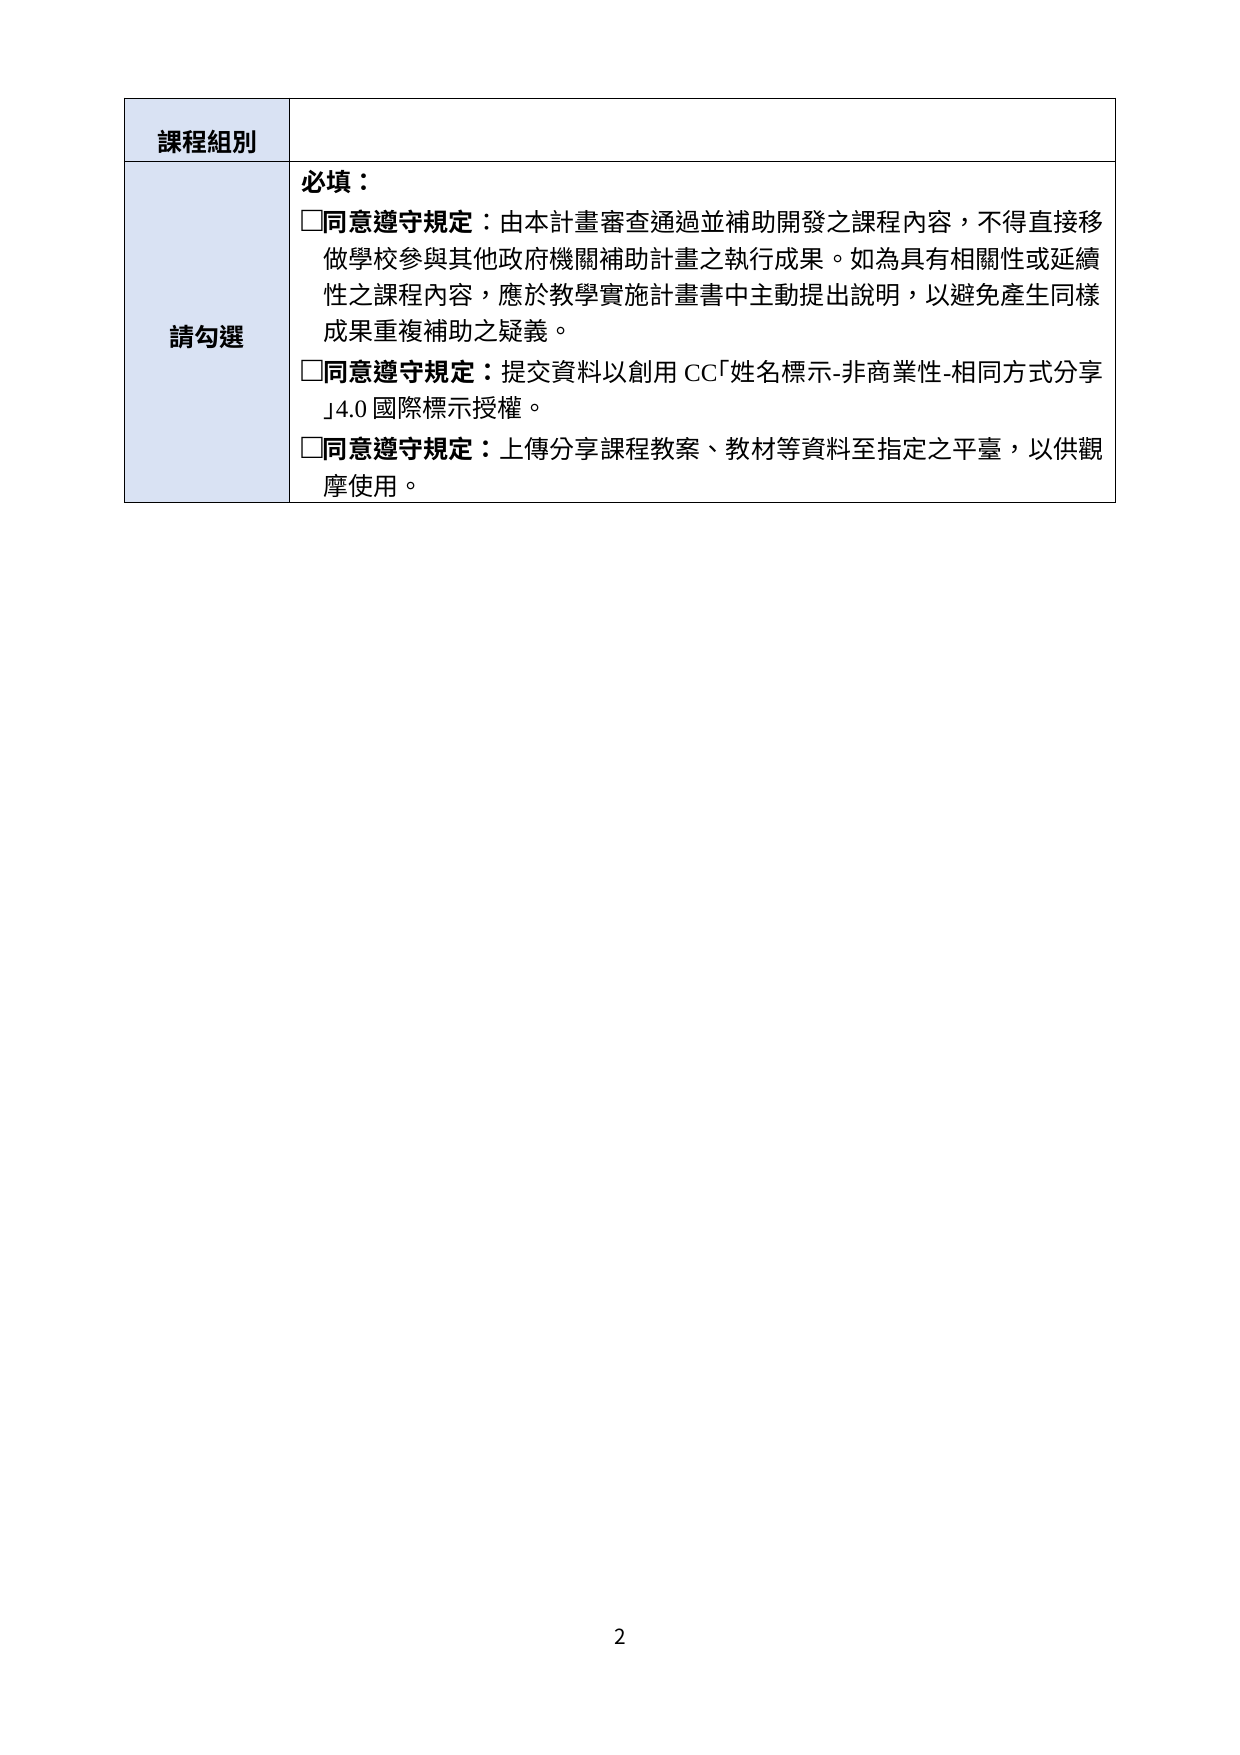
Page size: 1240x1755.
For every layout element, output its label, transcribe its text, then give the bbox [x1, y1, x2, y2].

table_cell 請勾選 [125, 162, 289, 502]
table_cell [290, 99, 1115, 161]
table_cell 必填： □同意遵守規定：由本計畫審查通過並補助開發之課程內容，不得直接移做學校參與其他政府機關補助計畫之執行成果。如為具有相關性或延續性之課程內容，應於教學實施計畫書中主動提出說明，以避免產生同樣成果重複補助之疑義。 □同意遵守規定：提交資料以創用CC｢姓名標示-非商業性-相同方式分享｣4.0國際標示授權。 □同意遵守規定：上傳分享課程教案、教材等資料至指定之平臺，以供觀摩使用。 [290, 162, 1115, 502]
table_cell 課程組別 [125, 99, 289, 161]
